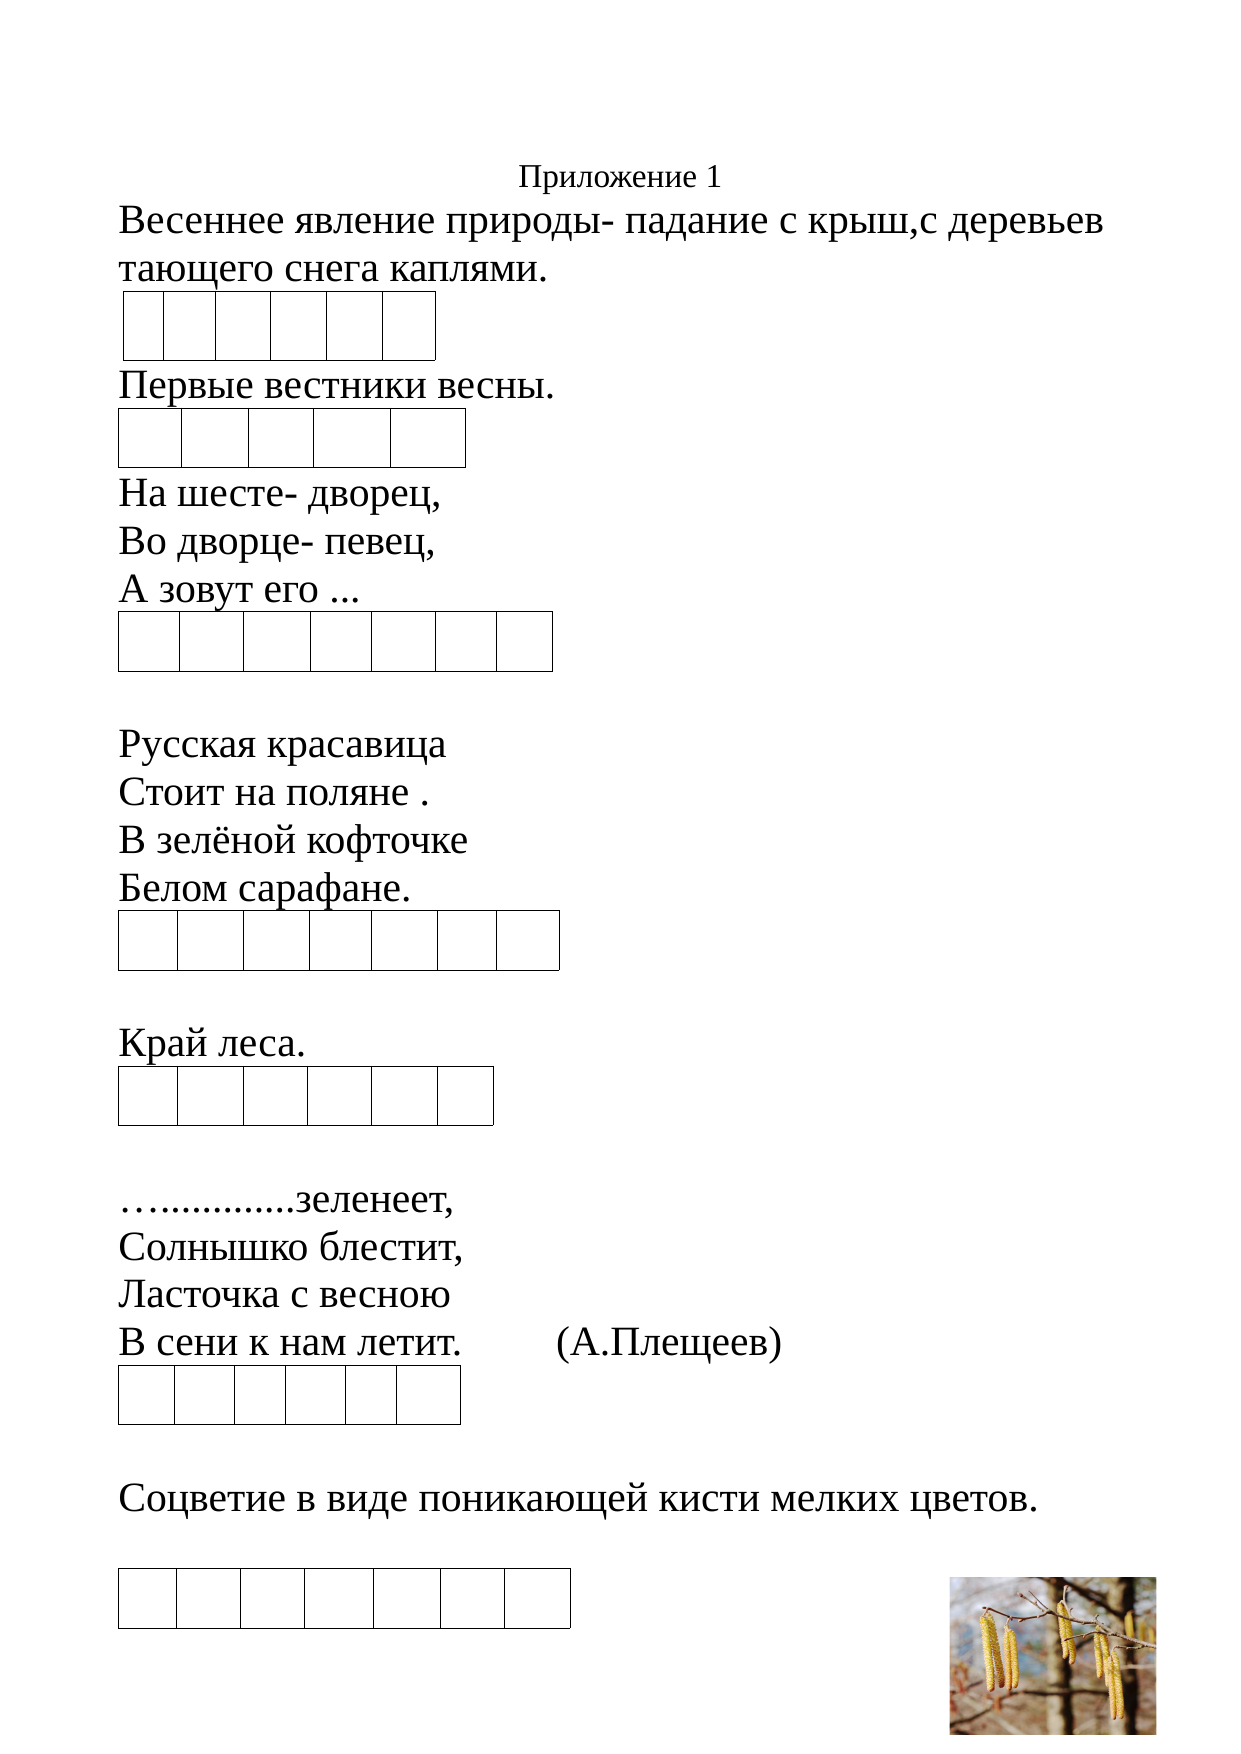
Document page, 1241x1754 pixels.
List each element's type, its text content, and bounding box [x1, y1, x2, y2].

table_header [244, 612, 310, 671]
text Белом сарафане. [118, 862, 1122, 910]
text Край леса. [118, 1018, 1122, 1066]
table_header [178, 1067, 243, 1125]
table_header [241, 1569, 304, 1628]
table_header [175, 1366, 234, 1424]
table_header [119, 911, 177, 970]
table_header [441, 1569, 504, 1628]
table_header [391, 409, 465, 467]
table_header [244, 911, 309, 970]
table_header [308, 1067, 371, 1125]
table_header [314, 409, 390, 467]
table_header [177, 1569, 240, 1628]
table_header [374, 1569, 440, 1628]
text Русская красавица [118, 718, 1122, 766]
table_header [436, 612, 496, 671]
table_header [497, 612, 552, 671]
text Солнышко блестит, [118, 1221, 1122, 1269]
table_header [438, 911, 496, 970]
table_header [372, 911, 437, 970]
table_header [235, 1366, 285, 1424]
table_header [244, 1067, 307, 1125]
text В зелёной кофточке [118, 814, 1122, 862]
text Стоит на поляне . [118, 766, 1122, 814]
picture [949, 1577, 1157, 1735]
table_header [182, 409, 248, 467]
table_header [119, 612, 179, 671]
text Первые вестники весны. [118, 360, 1122, 408]
text На шесте- дворец, [118, 467, 1122, 515]
table_header [271, 292, 326, 360]
text Соцветие в виде поникающей кисти мелких цветов. [118, 1472, 1122, 1520]
table_header [180, 612, 243, 671]
table_header [119, 409, 181, 467]
table_header [346, 1366, 396, 1424]
table_header [383, 292, 435, 360]
text Весеннее явление природы- падание с крыш,с деревьев тающего снега каплями. [118, 195, 1122, 291]
table_header [327, 292, 382, 360]
table_header [305, 1569, 373, 1628]
table_header [397, 1366, 460, 1424]
table_header [497, 911, 559, 970]
table_header [310, 911, 371, 970]
table_header [124, 292, 163, 360]
text Ласточка с весною [118, 1269, 1122, 1317]
text ….............зеленеет, [118, 1173, 1122, 1221]
table_header [119, 1366, 174, 1424]
text Во дворце- певец, [118, 515, 1122, 563]
text В сени к нам летит. (А.Плещеев) [118, 1317, 1122, 1365]
table_header [505, 1569, 570, 1628]
table_header [438, 1067, 493, 1125]
table_header [311, 612, 371, 671]
table_header [216, 292, 270, 360]
table_header [119, 1569, 176, 1628]
table_header [178, 911, 243, 970]
table_header [372, 612, 435, 671]
text А зовут его ... [118, 563, 1122, 611]
table_header [249, 409, 313, 467]
table_header [164, 292, 215, 360]
text Приложение 1 [118, 156, 1122, 195]
table_header [372, 1067, 437, 1125]
table_header [119, 1067, 177, 1125]
table_header [286, 1366, 345, 1424]
